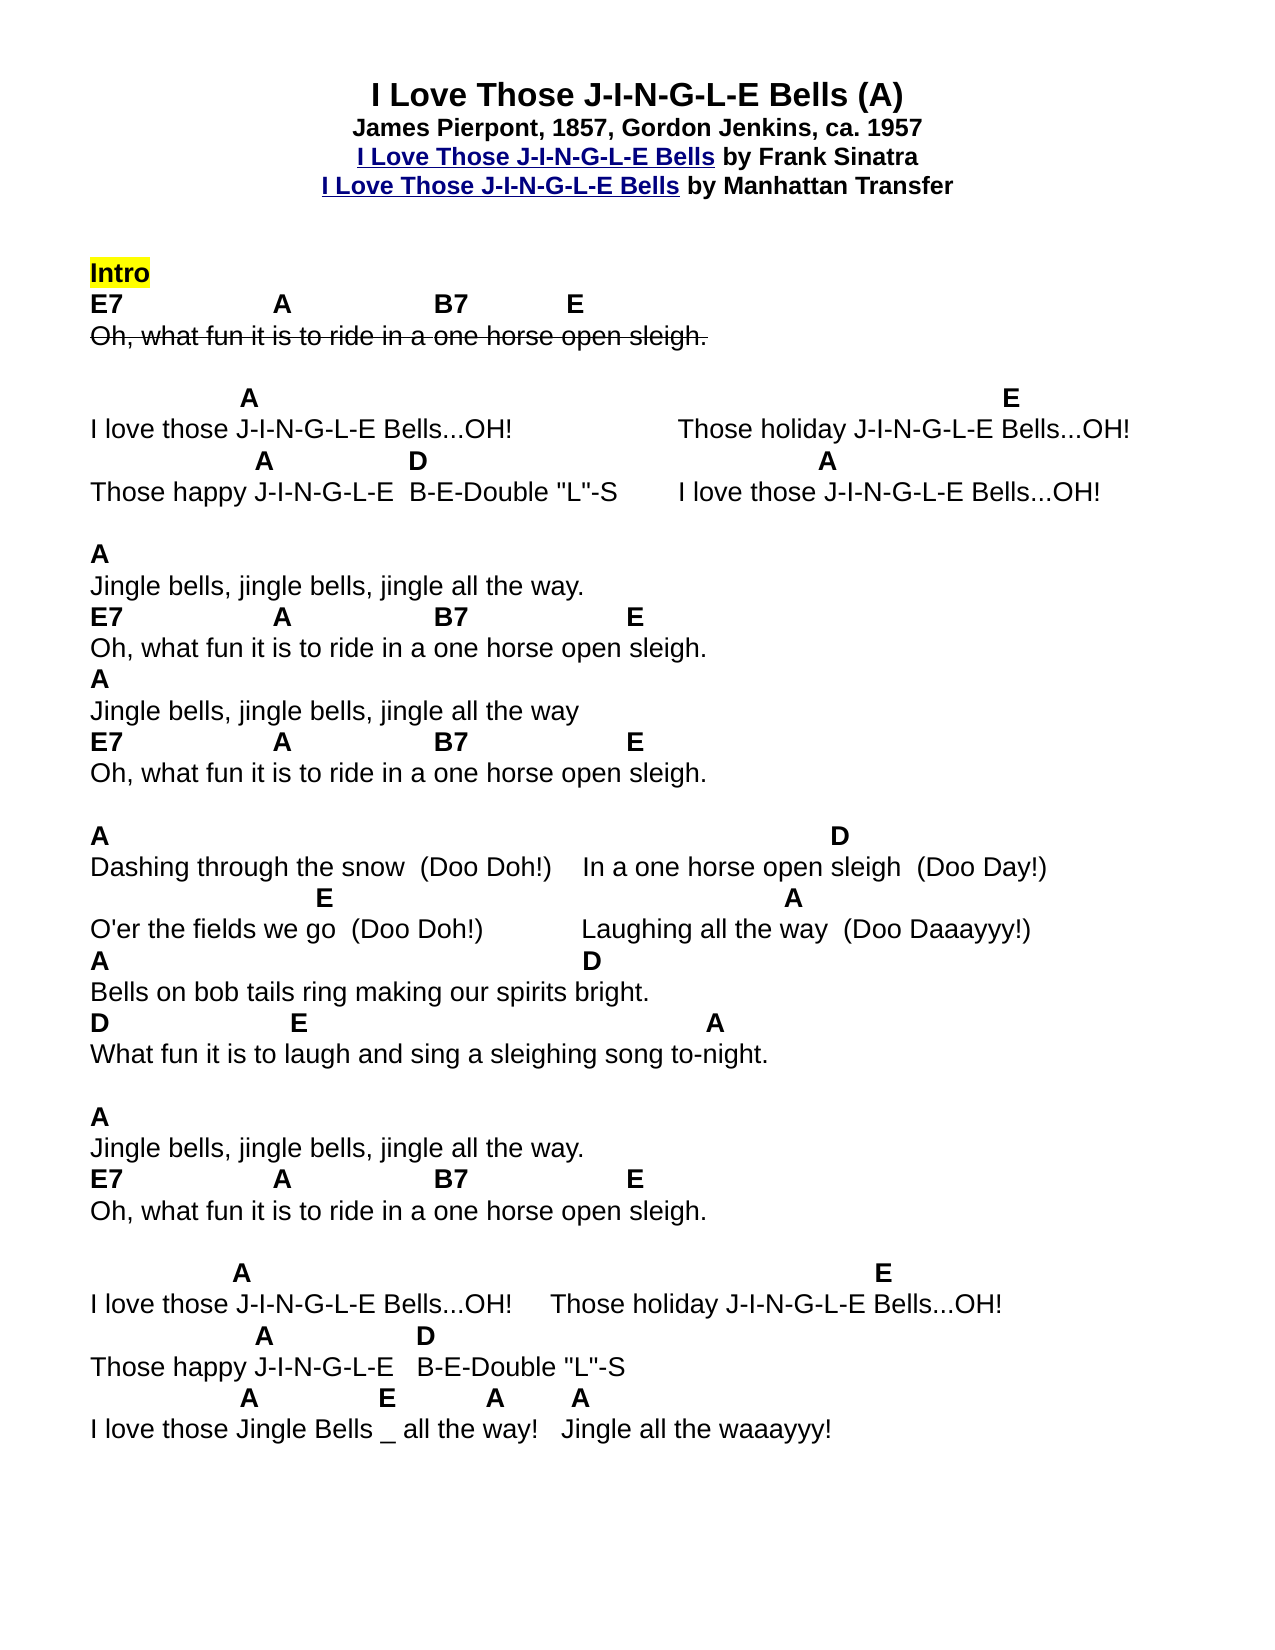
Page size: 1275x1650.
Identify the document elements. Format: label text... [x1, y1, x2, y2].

text A E A A [90, 1382, 1185, 1413]
text Oh, what fun it is to ride in a one horse open sleigh. [90, 1195, 1185, 1226]
text Those happy J-I-N-G-L-E B-E-Double "L"-S I love those J-I-N-G-L-E Bells...OH! [90, 476, 1185, 507]
text A [90, 663, 1185, 695]
text E7 A B7 E [90, 726, 1185, 757]
text James Pierpont, 1857, Gordon Jenkins, ca. 1957 [90, 113, 1185, 142]
text A [90, 1101, 1185, 1132]
text Dashing through the snow (Doo Doh!) In a one horse open sleigh (Doo Day!) [90, 851, 1185, 882]
text A D [90, 1320, 1185, 1351]
text Those happy J-I-N-G-L-E B-E-Double "L"-S [90, 1351, 1185, 1382]
text Intro [90, 257, 1185, 288]
text E A [90, 882, 1185, 913]
text Jingle bells, jingle bells, jingle all the way. [90, 1132, 1185, 1163]
text A E [90, 1257, 1185, 1288]
text E7 A B7 E [90, 1163, 1185, 1195]
text A D A [90, 445, 1185, 476]
text O'er the fields we go (Doo Doh!) Laughing all the way (Doo Daaayyy!) [90, 913, 1185, 945]
text Jingle bells, jingle bells, jingle all the way. [90, 570, 1185, 601]
text D E A [90, 1007, 1185, 1038]
text A D [90, 820, 1185, 851]
text I love those Jingle Bells _ all the way! Jingle all the waaayyy! [90, 1413, 1185, 1445]
text Oh, what fun it is to ride in a one horse open sleigh. [90, 320, 1185, 351]
text Oh, what fun it is to ride in a one horse open sleigh. [90, 757, 1185, 788]
text I Love Those J-I-N-G-L-E Bells by Frank Sinatra [90, 142, 1185, 171]
text I love those J-I-N-G-L-E Bells...OH! Those holiday J-I-N-G-L-E Bells...OH! [90, 413, 1185, 445]
text E7 A B7 E [90, 288, 1185, 320]
text Bells on bob tails ring making our spirits bright. [90, 976, 1185, 1007]
text Jingle bells, jingle bells, jingle all the way [90, 695, 1185, 726]
text E7 A B7 E [90, 601, 1185, 632]
text I Love Those J-I-N-G-L-E Bells by Manhattan Transfer [90, 171, 1185, 200]
text Oh, what fun it is to ride in a one horse open sleigh. [90, 632, 1185, 663]
text I Love Those J-I-N-G-L-E Bells (A) [90, 75, 1185, 113]
text A E [90, 382, 1185, 413]
text A D [90, 945, 1185, 976]
text What fun it is to laugh and sing a sleighing song to-night. [90, 1038, 1185, 1070]
text I love those J-I-N-G-L-E Bells...OH! Those holiday J-I-N-G-L-E Bells...OH! [90, 1288, 1185, 1320]
text A [90, 538, 1185, 570]
